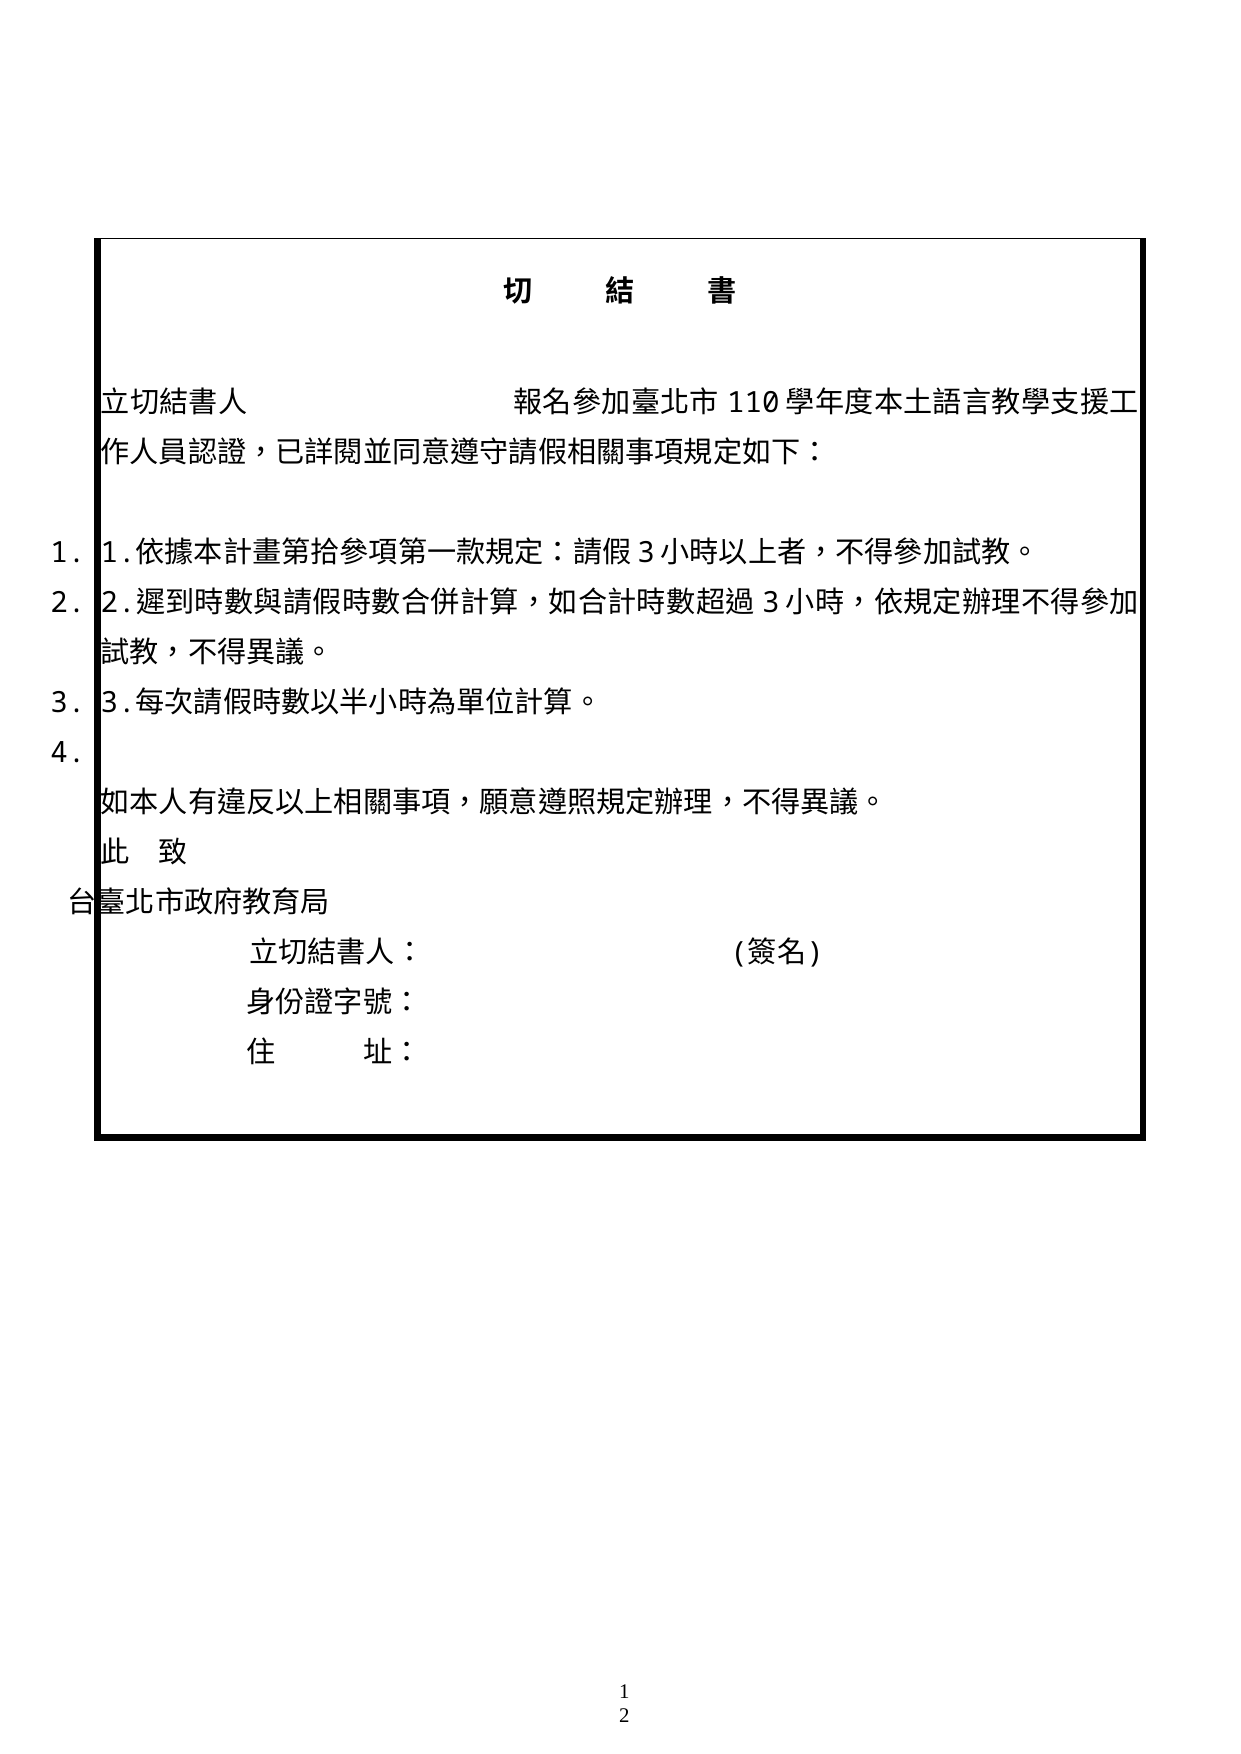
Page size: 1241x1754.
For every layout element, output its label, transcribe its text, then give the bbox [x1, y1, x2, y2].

table_cell 切 結 書 立切結書人 報名參加臺北市110學年度本土語言教學支援工作人員認證，已詳閱並同意遵守請假相關事項規定如下： 1.依據本計畫第拾參項第一款規定：請假3小時以上者，不得參加試教。 2.遲到時數與請假時數合併計算，如合計時數超過3小時，依規定辦理不得參加試教，不得異議。 3.每次請假時數以半小時為單位計算。 如本人有違反以上相關事項，願意遵照規定辦理，不得異議。 此 致 台臺北市政府教育局 立切結書人： (簽名) 身份證字號： 住 址： [101, 239, 1140, 1134]
